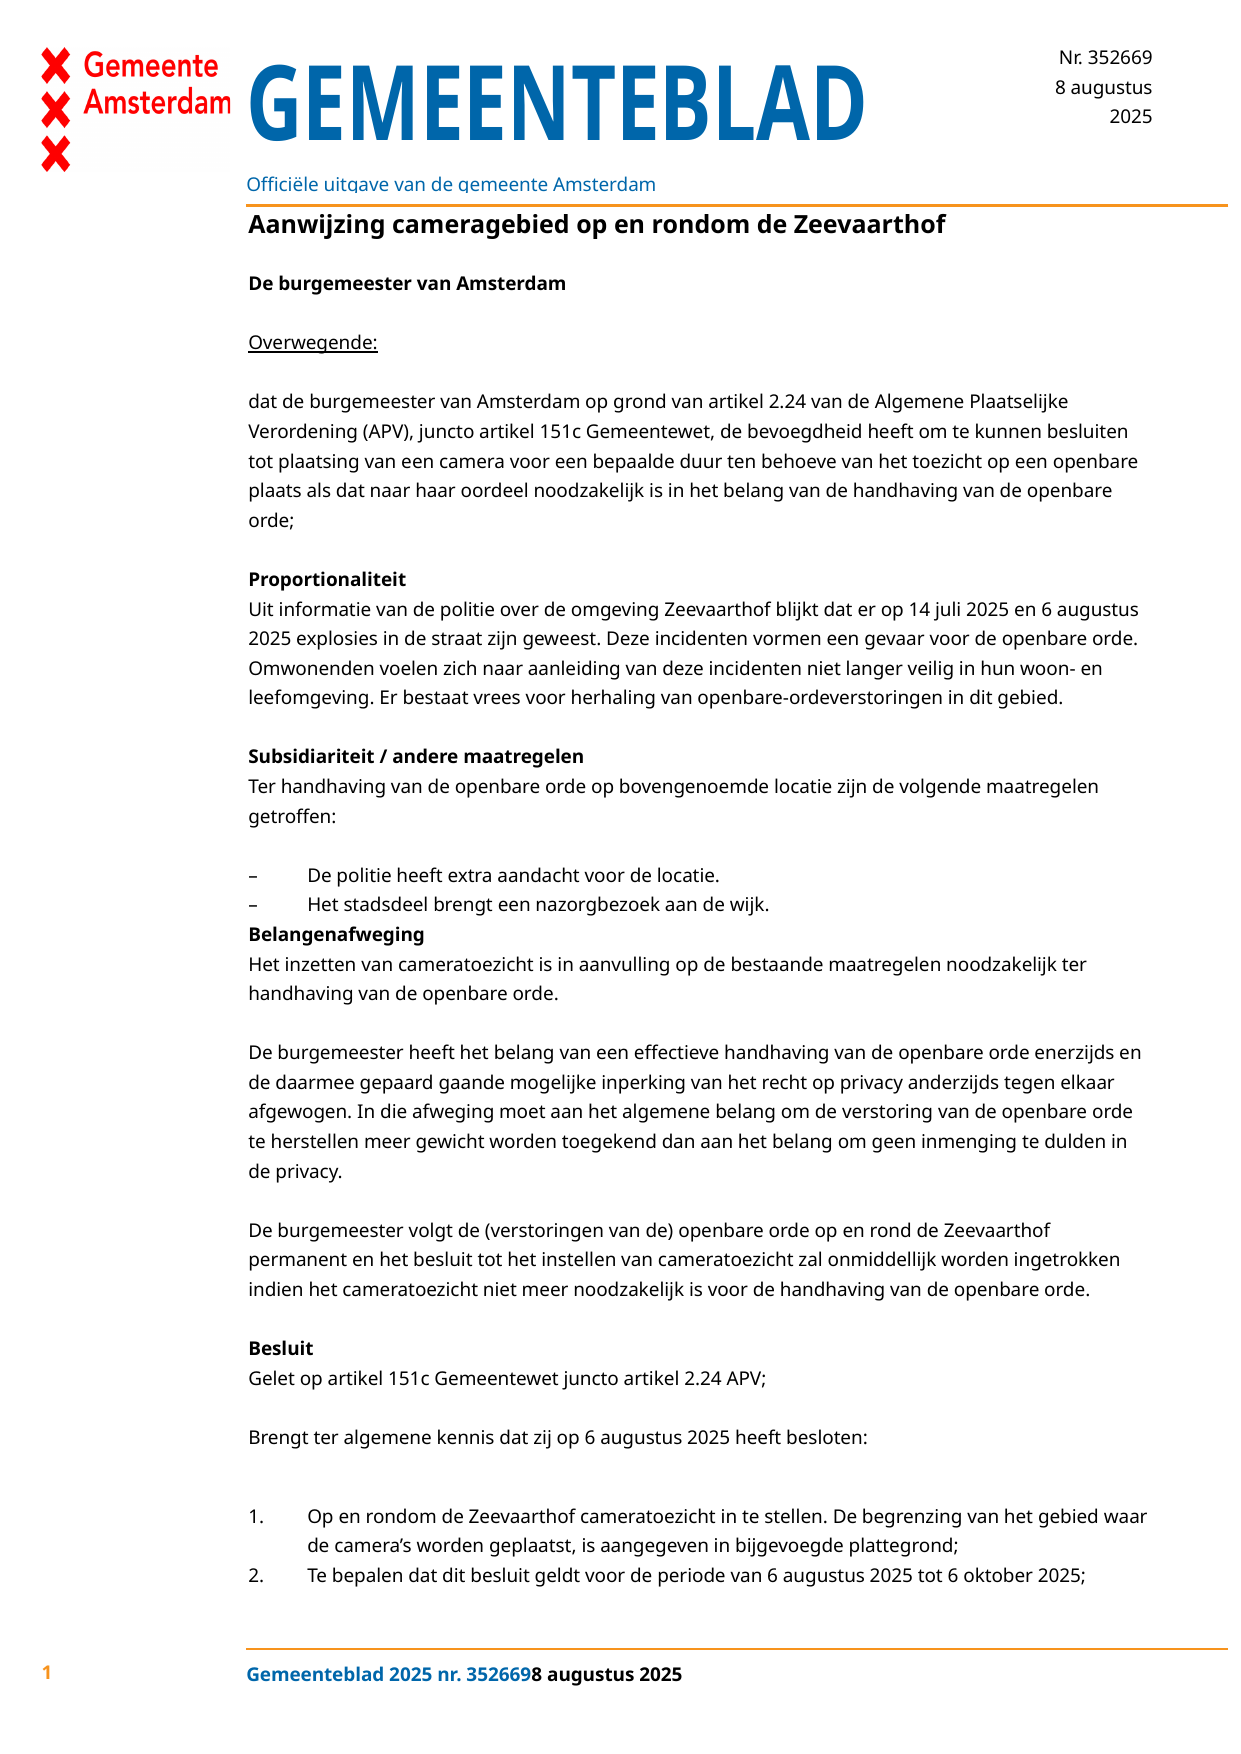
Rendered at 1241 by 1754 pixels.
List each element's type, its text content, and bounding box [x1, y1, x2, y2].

list Te bepalen dat dit besluit geldt voor de periode van 6 augustus 2025 tot 6 oktober 2025; [248, 1562, 1152, 1588]
text Ter handhaving van de openbare orde op bovengenoemde locatie zijn de volgende maatregelen getroffen: [248, 773, 1152, 828]
text Het inzetten van cameratoezicht is in aanvulling op de bestaande maatregelen noodzakelijk ter handhaving van de openbare orde. [248, 951, 1152, 1006]
picture [41, 47, 231, 172]
list De politie heeft extra aandacht voor de locatie. [248, 862, 1152, 888]
text De burgemeester van Amsterdam [248, 270, 1152, 296]
text De burgemeester volgt de (verstoringen van de) openbare orde op en rond de Zeevaarthof permanent en het besluit tot het instellen van cameratoezicht zal onmiddellijk worden ingetrokken indien het cameratoezicht niet meer noodzakelijk is voor de handhaving van de openbare orde. [248, 1217, 1152, 1302]
list Het stadsdeel brengt een nazorgbezoek aan de wijk. [248, 892, 1152, 917]
text Belangenafweging [248, 921, 1152, 947]
text Overwegende: [248, 329, 1152, 355]
text dat de burgemeester van Amsterdam op grond van artikel 2.24 van de Algemene Plaatselijke Verordening (APV), juncto artikel 151c Gemeentewet, de bevoegdheid heeft om te kunnen besluiten tot plaatsing van een camera voor een bepaalde duur ten behoeve van het toezicht op een openbare plaats als dat naar haar oordeel noodzakelijk is in het belang van de handhaving van de openbare orde; [248, 389, 1152, 533]
text De burgemeester heeft het belang van een effectieve handhaving van de openbare orde enerzijds en de daarmee gepaard gaande mogelijke inperking van het recht op privacy anderzijds tegen elkaar afgewogen. In die afweging moet aan het algemene belang om de verstoring van de openbare orde te herstellen meer gewicht worden toegekend dan aan het belang om geen inmenging te dulden in de privacy. [248, 1039, 1152, 1183]
text Besluit [248, 1335, 1152, 1361]
text Aanwijzing cameragebied op en rondom de Zeevaarthof [248, 207, 1152, 241]
text Brengt ter algemene kennis dat zij op 6 augustus 2025 heeft besloten: [248, 1424, 1152, 1450]
text Proportionaliteit [248, 566, 1152, 592]
text Uit informatie van de politie over de omgeving Zeevaarthof blijkt dat er op 14 juli 2025 en 6 augustus 2025 explosies in de straat zijn geweest. Deze incidenten vormen een gevaar voor de openbare orde. Omwonenden voelen zich naar aanleiding van deze incidenten niet langer veilig in hun woon- en leefomgeving. Er bestaat vrees voor herhaling van openbare-ordeverstoringen in dit gebied. [248, 596, 1152, 710]
list Op en rondom de Zeevaarthof cameratoezicht in te stellen. De begrenzing van het gebied waar de camera’s worden geplaatst, is aangegeven in bijgevoegde plattegrond; [248, 1503, 1152, 1558]
text Gelet op artikel 151c Gemeentewet juncto artikel 2.24 APV; [248, 1365, 1152, 1391]
text Subsidiariteit / andere maatregelen [248, 744, 1152, 769]
